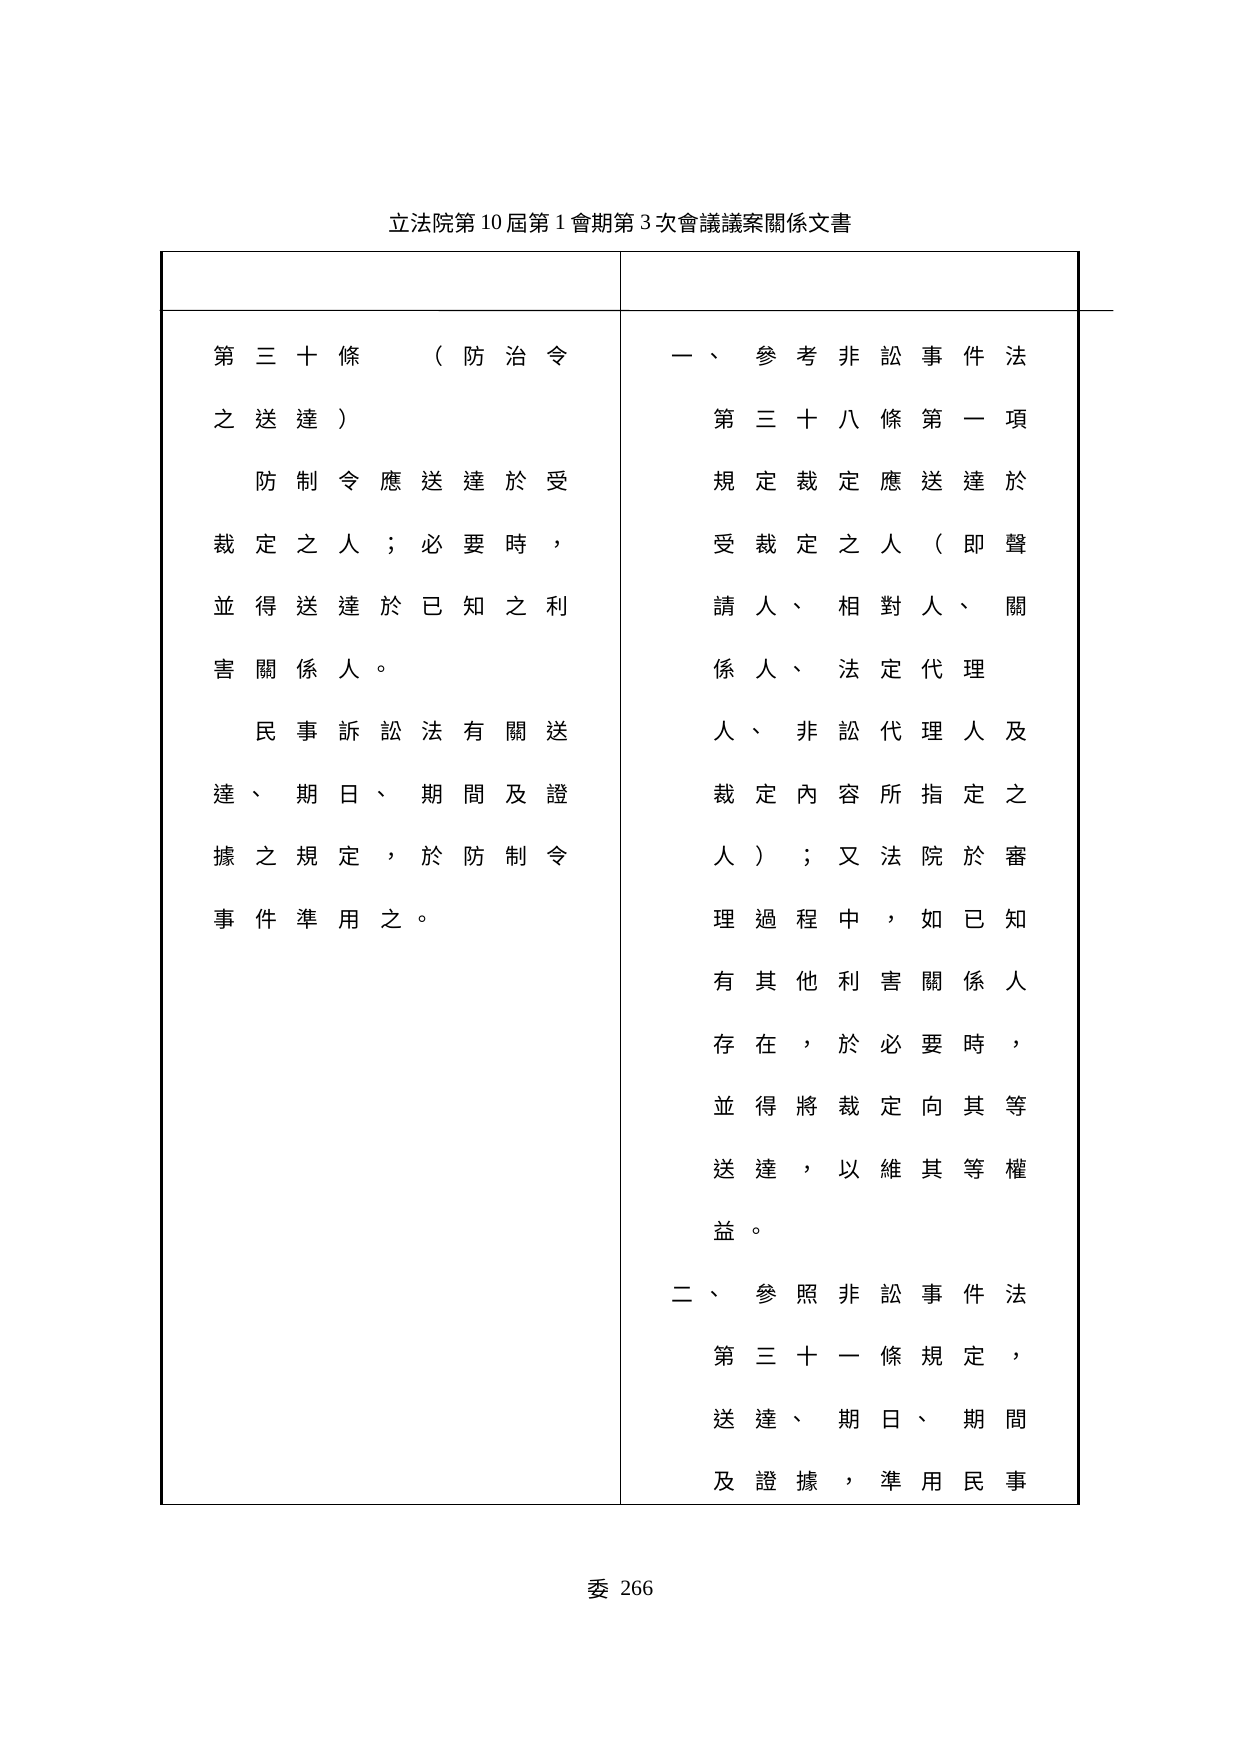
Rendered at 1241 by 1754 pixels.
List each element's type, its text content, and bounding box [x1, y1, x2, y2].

table_cell [163, 252, 620, 309]
table_cell [621, 252, 1077, 310]
table_cell 第三十條 （防治令之送達） 防制令應送達於受裁定之人；必要時，並得送達於已知之利害關係人。 民事訴訟法有關送達、期日、期間及證據之規定，於防制令事件準用之。 [163, 311, 620, 1504]
table_cell 一、參考非訟事件法第三十八條第一項規定裁定應送達於受裁定之人（即聲請人、相對人、關係人、法定代理人、非訟代理人及裁定內容所指定之人）；又法院於審理過程中，如已知有其他利害關係人存在，於必要時，並得將裁定向其等送達，以維其等權益。 二、參照非訟事件法第三十一條規定，送達、期日、期間及證據，準用民事 [621, 312, 1077, 1504]
